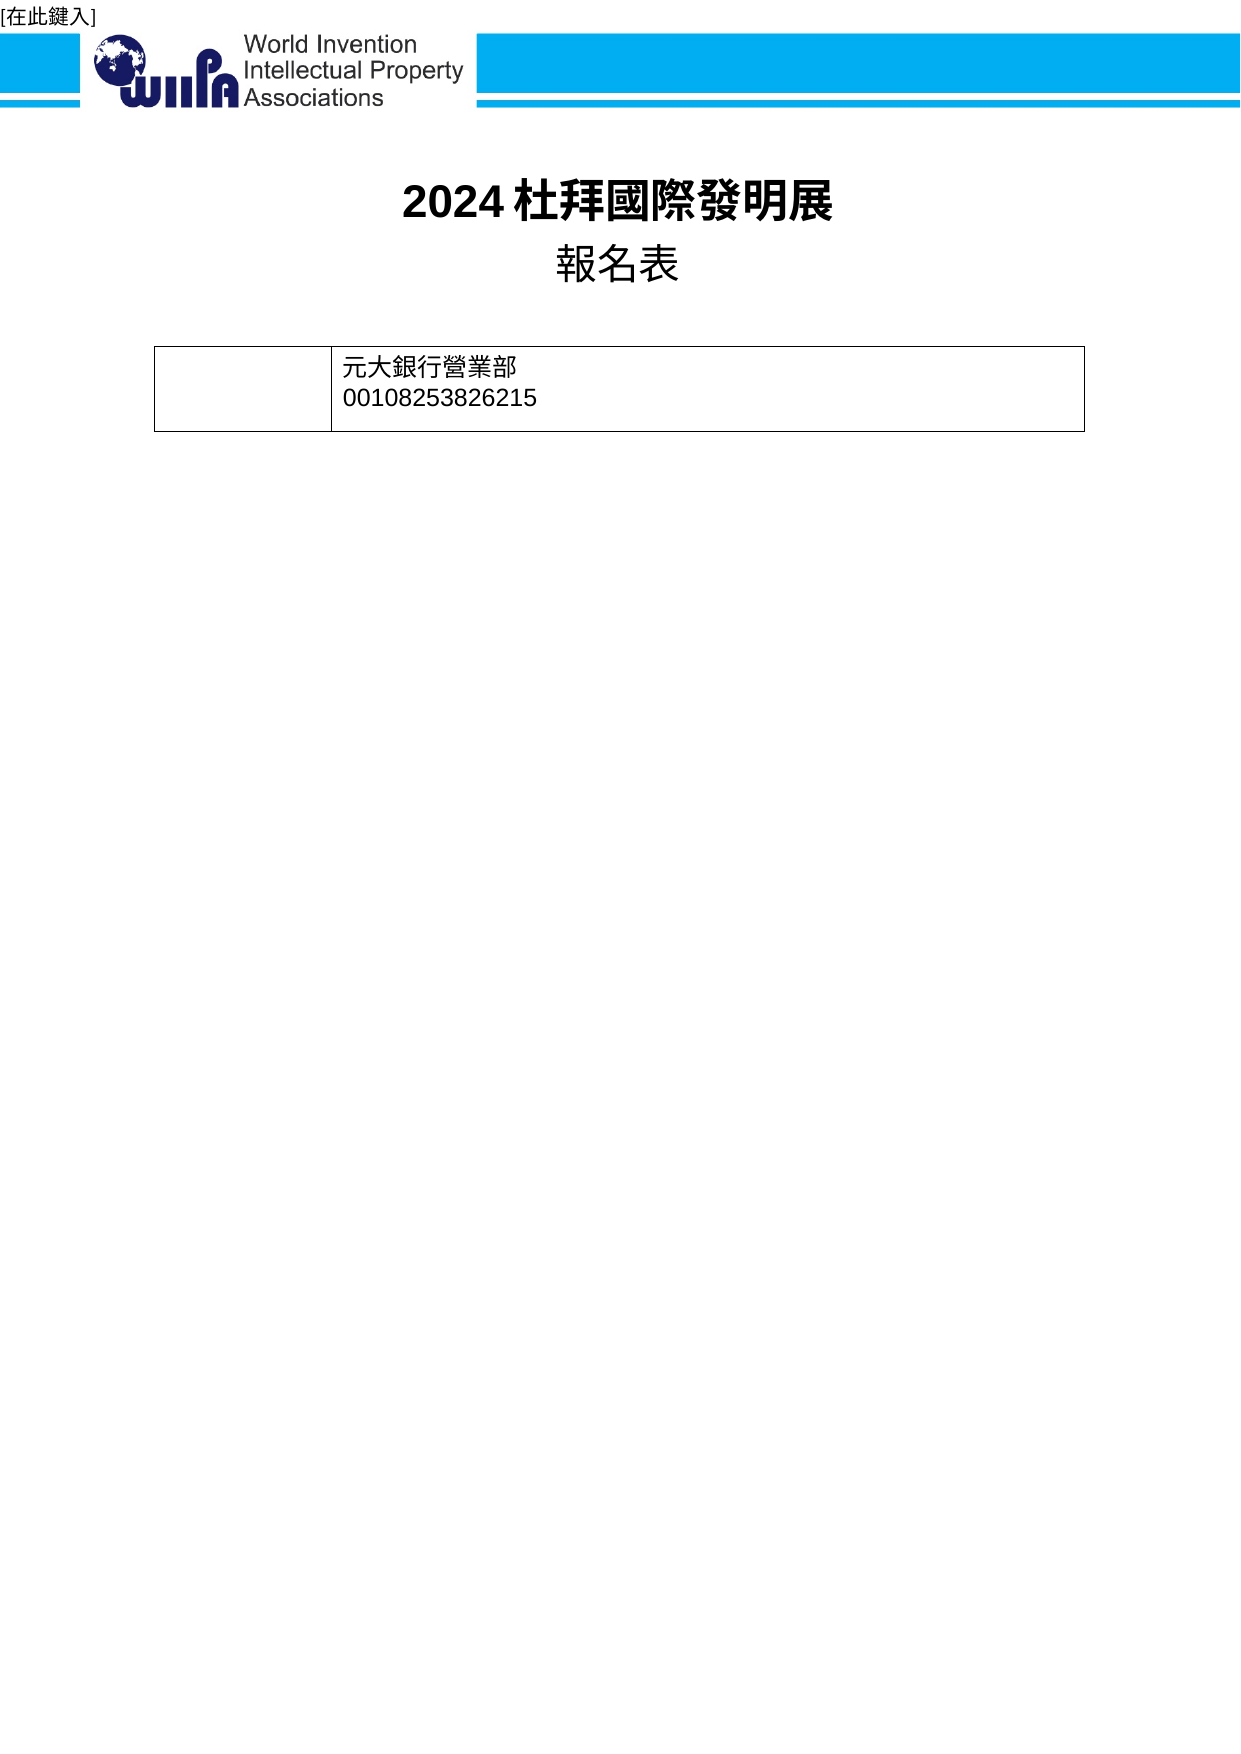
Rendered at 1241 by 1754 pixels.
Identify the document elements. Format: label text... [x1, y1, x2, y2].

table_cell [155, 347, 331, 431]
table_cell 元大銀行營業部 00108253826215 [332, 347, 1084, 431]
